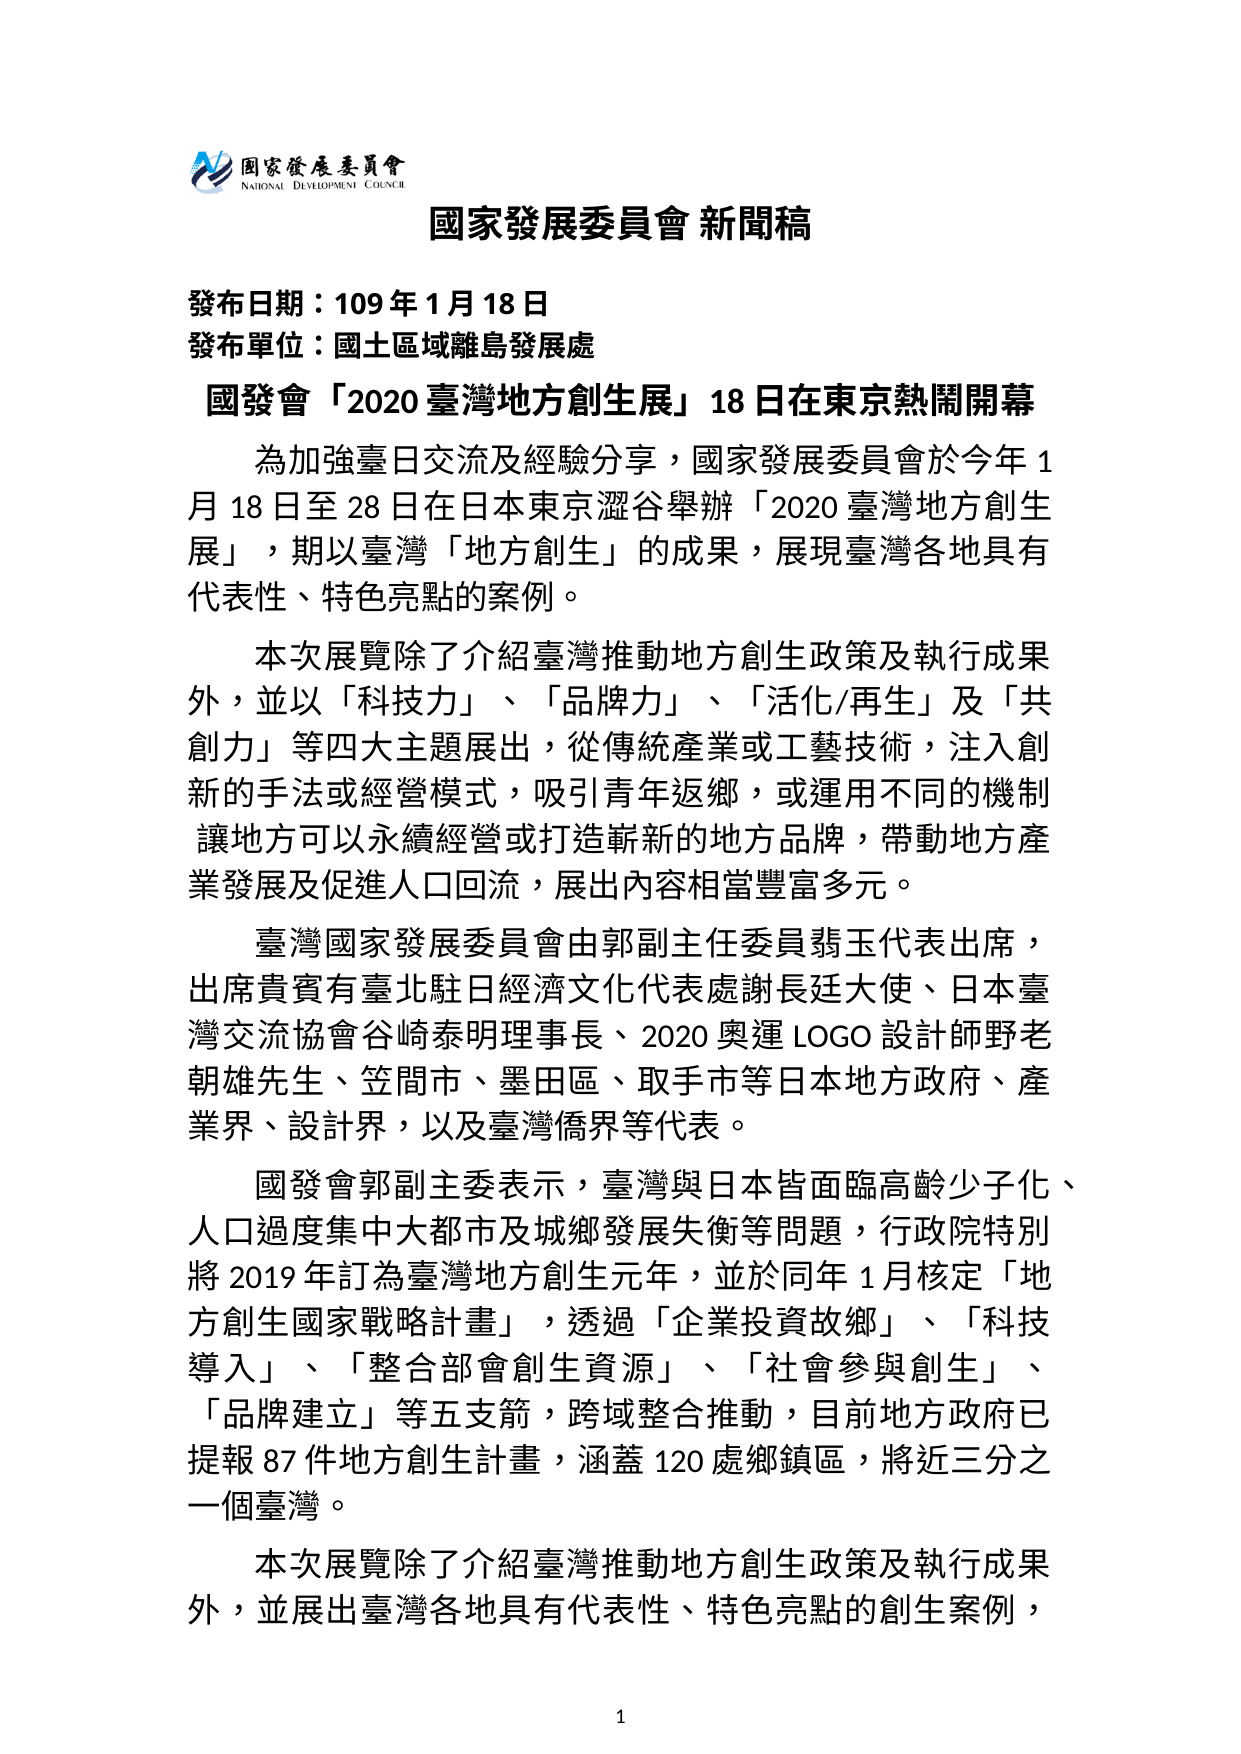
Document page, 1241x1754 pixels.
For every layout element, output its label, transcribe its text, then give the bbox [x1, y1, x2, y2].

picture [187, 150, 408, 194]
text 臺灣國家發展委員會由郭副主任委員翡玉代表出席，出席貴賓有臺北駐日經濟文化代表處謝長廷大使、日本臺灣交流協會谷崎泰明理事長、2020奧運LOGO設計師野老朝雄先生、笠間市、墨田區、取手市等日本地方政府、產業界、設計界，以及臺灣僑界等代表。 [187, 919, 1053, 1148]
text 發布日期：109年1月18日 [187, 281, 1044, 323]
text 國家發展委員會 新聞稿 [187, 194, 1053, 248]
text 本次展覽除了介紹臺灣推動地方創生政策及執行成果外，並以「科技力」、「品牌力」、「活化/再生」及「共創力」等四大主題展出，從傳統產業或工藝技術，注入創新的手法或經營模式，吸引青年返鄉，或運用不同的機制， 讓地方可以永續經營或打造嶄新的地方品牌，帶動地方產業發展及促進人口回流，展出內容相當豐富多元。 [187, 631, 1053, 906]
text 國發會郭副主委表示，臺灣與日本皆面臨高齡少子化、人口過度集中大都市及城鄉發展失衡等問題，行政院特別將2019年訂為臺灣地方創生元年，並於同年1月核定「地方創生國家戰略計畫」，透過「企業投資故鄉」、「科技導入」、「整合部會創生資源」、「社會參與創生」、「品牌建立」等五支箭，跨域整合推動，目前地方政府已提報87件地方創生計畫，涵蓋120處鄉鎮區，將近三分之一個臺灣。 [187, 1161, 1053, 1527]
text 國發會「2020臺灣地方創生展」18日在東京熱鬧開幕 [186, 377, 1053, 423]
text 為加強臺日交流及經驗分享，國家發展委員會於今年1月18日至28日在日本東京澀谷舉辦「2020臺灣地方創生展」，期以臺灣「地方創生」的成果，展現臺灣各地具有代表性、特色亮點的案例。 [187, 436, 1053, 619]
text 本次展覽除了介紹臺灣推動地方創生政策及執行成果外，並展出臺灣各地具有代表性、特色亮點的創生案例， [187, 1540, 1053, 1631]
text 發布單位：國土區域離島發展處 [187, 323, 1044, 365]
